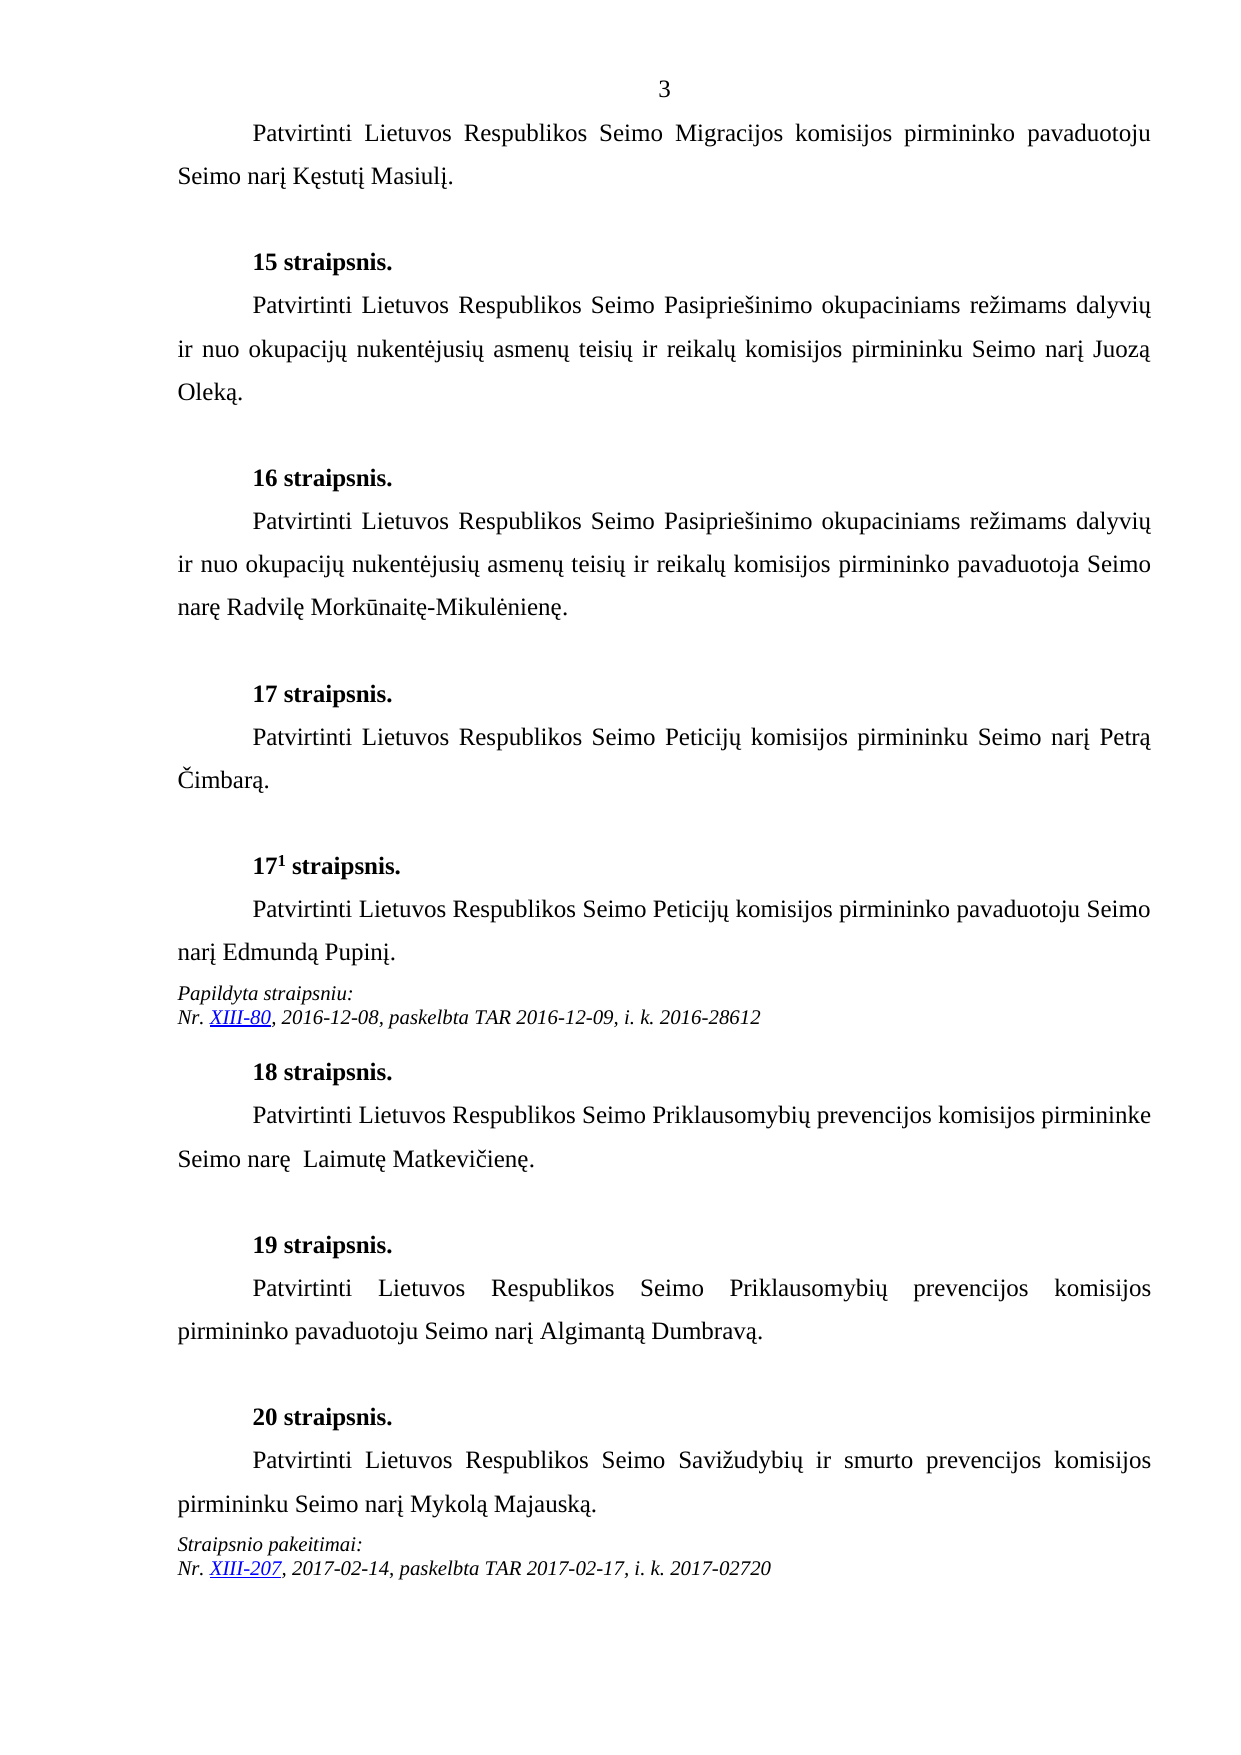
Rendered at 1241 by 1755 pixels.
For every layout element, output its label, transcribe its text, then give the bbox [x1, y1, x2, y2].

text Patvirtinti Lietuvos Respublikos Seimo Pasipriešinimo okupaciniams režimams dalyvių ir nuo okupacijų nukentėjusių asmenų teisių ir reikalų komisijos pirmininko pavaduotoja Seimo narę Radvilę Morkūnaitę-Mikulėnienę. [177, 506, 1152, 621]
text Patvirtinti Lietuvos Respublikos Seimo Priklausomybių prevencijos komisijos pirmininko pavaduotoju Seimo narį Algimantą Dumbravą. [177, 1273, 1152, 1345]
text 15 straipsnis. [177, 247, 1152, 276]
text Nr. XIII-80, 2016-12-08, paskelbta TAR 2016-12-09, i. k. 2016-28612 [177, 1005, 1152, 1029]
text Patvirtinti Lietuvos Respublikos Seimo Peticijų komisijos pirmininko pavaduotoju Seimo narį Edmundą Pupinį. [177, 894, 1152, 966]
text 17 straipsnis. [177, 679, 1152, 707]
text 16 straipsnis. [177, 463, 1152, 492]
text Papildyta straipsniu: [177, 981, 1152, 1005]
text 18 straipsnis. [177, 1057, 1152, 1086]
text Straipsnio pakeitimai: [177, 1532, 1152, 1556]
text Patvirtinti Lietuvos Respublikos Seimo Savižudybių ir smurto prevencijos komisijos pirmininku Seimo narį Mykolą Majauską. [177, 1446, 1152, 1517]
text Patvirtinti Lietuvos Respublikos Seimo Pasipriešinimo okupaciniams režimams dalyvių ir nuo okupacijų nukentėjusių asmenų teisių ir reikalų komisijos pirmininku Seimo narį Juozą Oleką. [177, 291, 1152, 406]
text Patvirtinti Lietuvos Respublikos Seimo Migracijos komisijos pirmininko pavaduotoju Seimo narį Kęstutį Masiulį. [177, 118, 1152, 190]
text Nr. XIII-207, 2017-02-14, paskelbta TAR 2017-02-17, i. k. 2017-02720 [177, 1556, 1152, 1580]
text 171 straipsnis. [177, 851, 1152, 880]
text 20 straipsnis. [177, 1402, 1152, 1431]
text Patvirtinti Lietuvos Respublikos Seimo Peticijų komisijos pirmininku Seimo narį Petrą Čimbarą. [177, 722, 1152, 794]
text Patvirtinti Lietuvos Respublikos Seimo Priklausomybių prevencijos komisijos pirmininke Seimo narę Laimutę Matkevičienę. [177, 1101, 1152, 1172]
text 19 straipsnis. [177, 1230, 1152, 1259]
